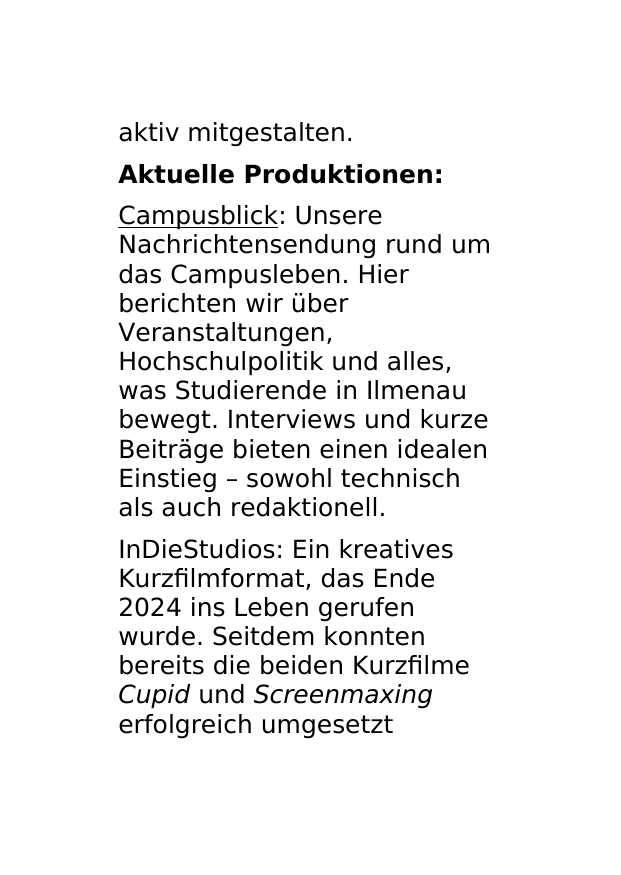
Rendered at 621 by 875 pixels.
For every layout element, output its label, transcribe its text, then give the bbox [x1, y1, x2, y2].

text Aktuelle Produktionen: [118, 160, 502, 189]
text InDieStudios: Ein kreatives Kurzfilmformat, das Ende 2024 ins Leben gerufen wurde. Seitdem konnten bereits die beiden Kurzfilme Cupid und Screenmaxing erfolgreich umgesetzt [118, 535, 502, 739]
text aktiv mitgestalten. [118, 118, 502, 147]
text Campusblick: Unsere Nachrichtensendung rund um das Campusleben. Hier berichten wir über Veranstaltungen, Hochschulpolitik und alles, was Studierende in Ilmenau bewegt. Interviews und kurze Beiträge bieten einen idealen Einstieg – sowohl technisch als auch redaktionell. [118, 201, 502, 522]
